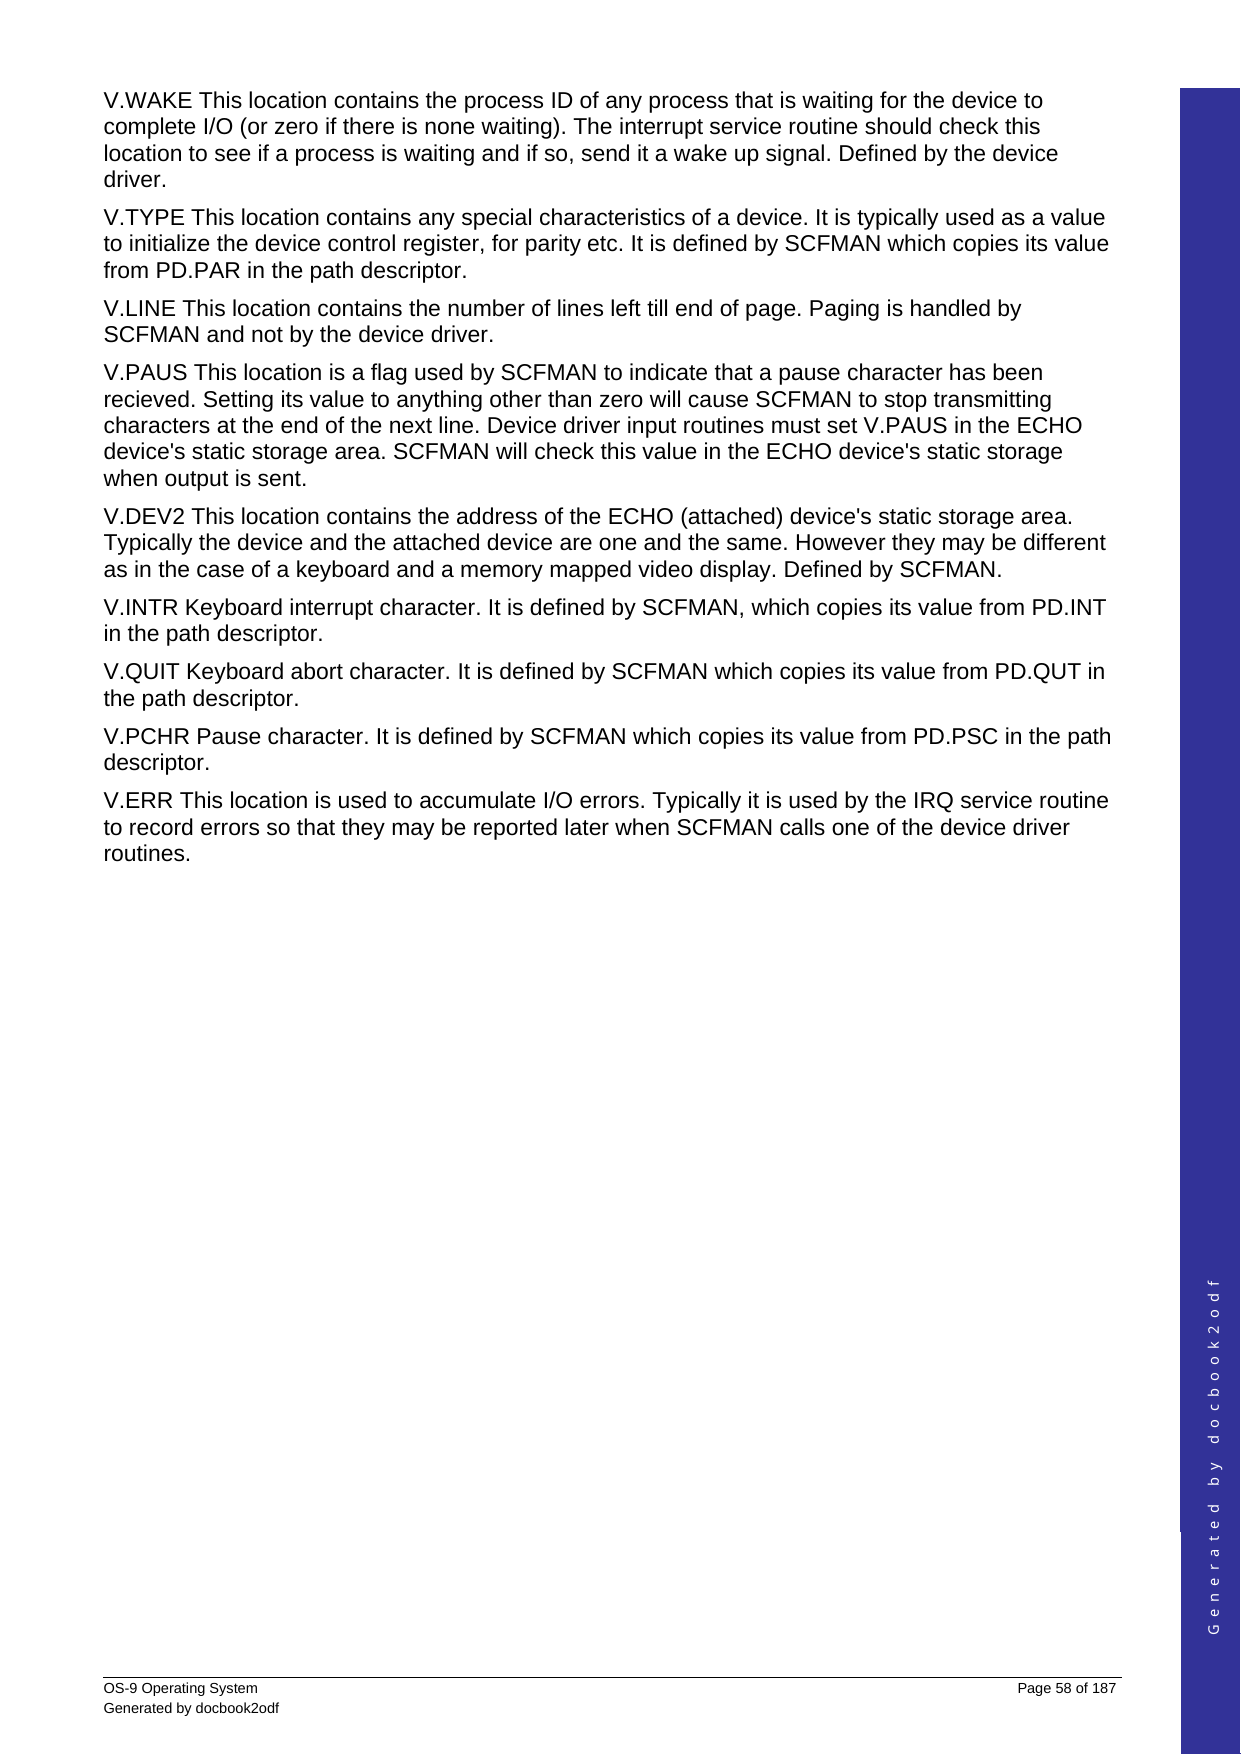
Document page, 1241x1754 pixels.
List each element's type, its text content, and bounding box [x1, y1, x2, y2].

text V.TYPE This location contains any special characteristics of a device. It is typically used as a value to initialize the device control register, for parity etc. It is defined by SCFMAN which copies its value from PD.PAR in the path descriptor. [103, 204, 1122, 283]
text V.QUIT Keyboard abort character. It is defined by SCFMAN which copies its value from PD.QUT in the path descriptor. [103, 658, 1122, 711]
text V.PCHR Pause character. It is defined by SCFMAN which copies its value from PD.PSC in the path descriptor. [103, 723, 1122, 775]
text V.DEV2 This location contains the address of the ECHO (attached) device's static storage area. Typically the device and the attached device are one and the same. However they may be different as in the case of a keyboard and a memory mapped video display. Defined by SCFMAN. [103, 503, 1122, 582]
text V.LINE This location contains the number of lines left till end of page. Paging is handled by SCFMAN and not by the device driver. [103, 295, 1122, 347]
text V.WAKE This location contains the process ID of any process that is waiting for the device to complete I/O (or zero if there is none waiting). The interrupt service routine should check this location to see if a process is waiting and if so, send it a wake up signal. Defined by the device driver. [103, 87, 1122, 192]
text V.ERR This location is used to accumulate I/O errors. Typically it is used by the IRQ service routine to record errors so that they may be reported later when SCFMAN calls one of the device driver routines. [103, 787, 1122, 866]
text V.PAUS This location is a flag used by SCFMAN to indicate that a pause character has been recieved. Setting its value to anything other than zero will cause SCFMAN to stop transmitting characters at the end of the next line. Device driver input routines must set V.PAUS in the ECHO device's static storage area. SCFMAN will check this value in the ECHO device's static storage when output is sent. [103, 359, 1122, 491]
text V.INTR Keyboard interrupt character. It is defined by SCFMAN, which copies its value from PD.INT in the path descriptor. [103, 594, 1122, 646]
